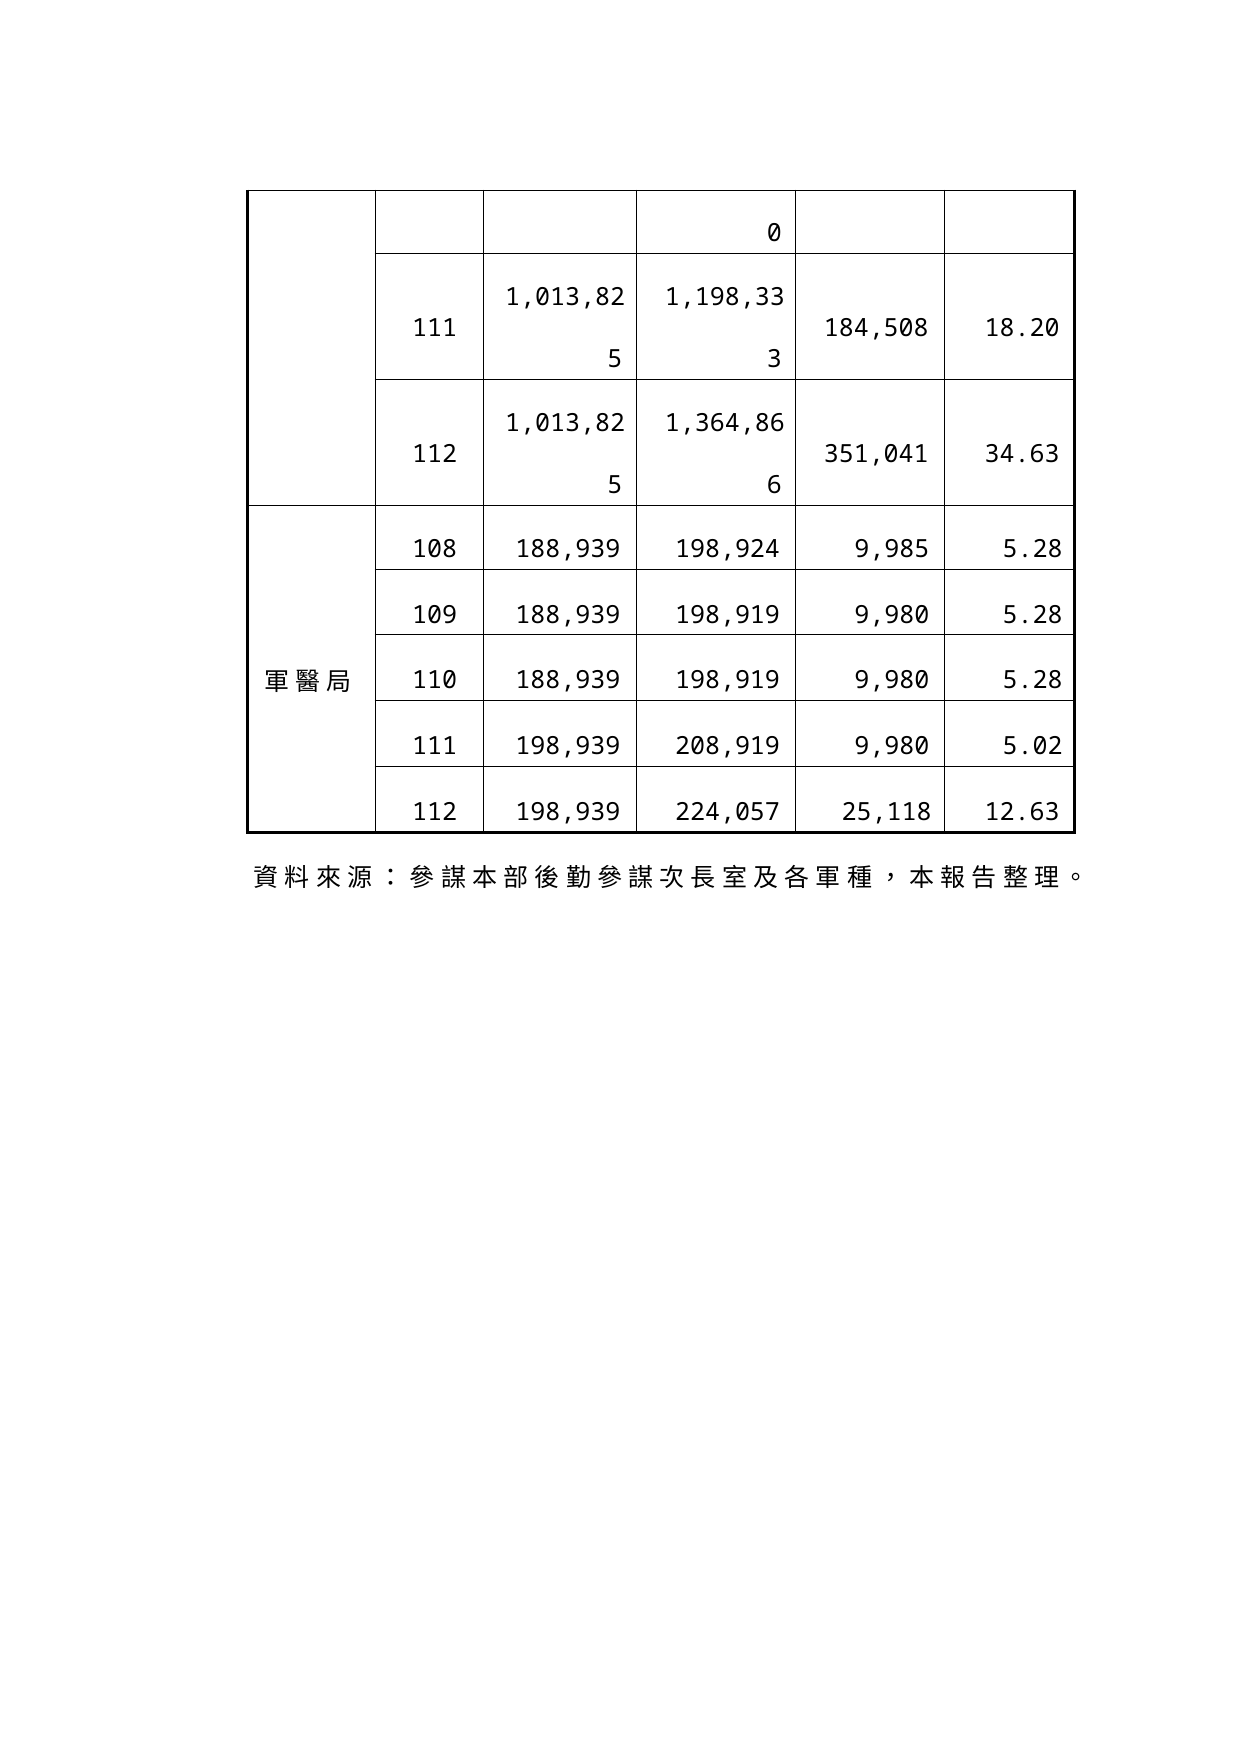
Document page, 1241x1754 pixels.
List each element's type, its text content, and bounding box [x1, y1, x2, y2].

table_cell 112 [376, 380, 483, 505]
table_cell 224,057 [637, 767, 795, 831]
table_cell 110 [376, 635, 483, 700]
table_cell [945, 191, 1073, 253]
table_cell 0 [637, 191, 795, 253]
table_cell 1,013,825 [484, 254, 636, 379]
table_cell 208,919 [637, 701, 795, 766]
table_cell 軍醫局 [249, 506, 375, 831]
table_cell [376, 191, 483, 253]
table_cell 1,013,825 [484, 380, 636, 505]
table_cell 188,939 [484, 635, 636, 700]
table_cell 9,980 [796, 570, 944, 634]
table_cell [484, 191, 636, 253]
table_cell 198,939 [484, 767, 636, 831]
table_cell 109 [376, 570, 483, 634]
table_cell 1,364,866 [637, 380, 795, 505]
table_cell 198,919 [637, 570, 795, 634]
table_cell [249, 191, 375, 505]
table_cell 1,198,333 [637, 254, 795, 379]
table_cell 184,508 [796, 254, 944, 379]
table_cell 34.63 [945, 380, 1073, 505]
table_cell [796, 191, 944, 253]
table_cell 12.63 [945, 767, 1073, 831]
table_cell 111 [376, 254, 483, 379]
table_cell 9,985 [796, 506, 944, 569]
table_cell 112 [376, 767, 483, 831]
table_cell 198,919 [637, 635, 795, 700]
table_cell 111 [376, 701, 483, 766]
table_cell 9,980 [796, 701, 944, 766]
table_cell 5.28 [945, 570, 1073, 634]
text 資料來源：參謀本部後勤參謀次長室及各軍種，本報告整理。 [182, 834, 1063, 959]
table_cell 5.02 [945, 701, 1073, 766]
table_cell 188,939 [484, 506, 636, 569]
table_cell 108 [376, 506, 483, 569]
table_cell 5.28 [945, 635, 1073, 700]
table_cell 188,939 [484, 570, 636, 634]
table_cell 198,939 [484, 701, 636, 766]
table_cell 5.28 [945, 506, 1073, 569]
table_cell 25,118 [796, 767, 944, 831]
table_cell 18.20 [945, 254, 1073, 379]
table_cell 351,041 [796, 380, 944, 505]
table_cell 9,980 [796, 635, 944, 700]
table_cell 198,924 [637, 506, 795, 569]
